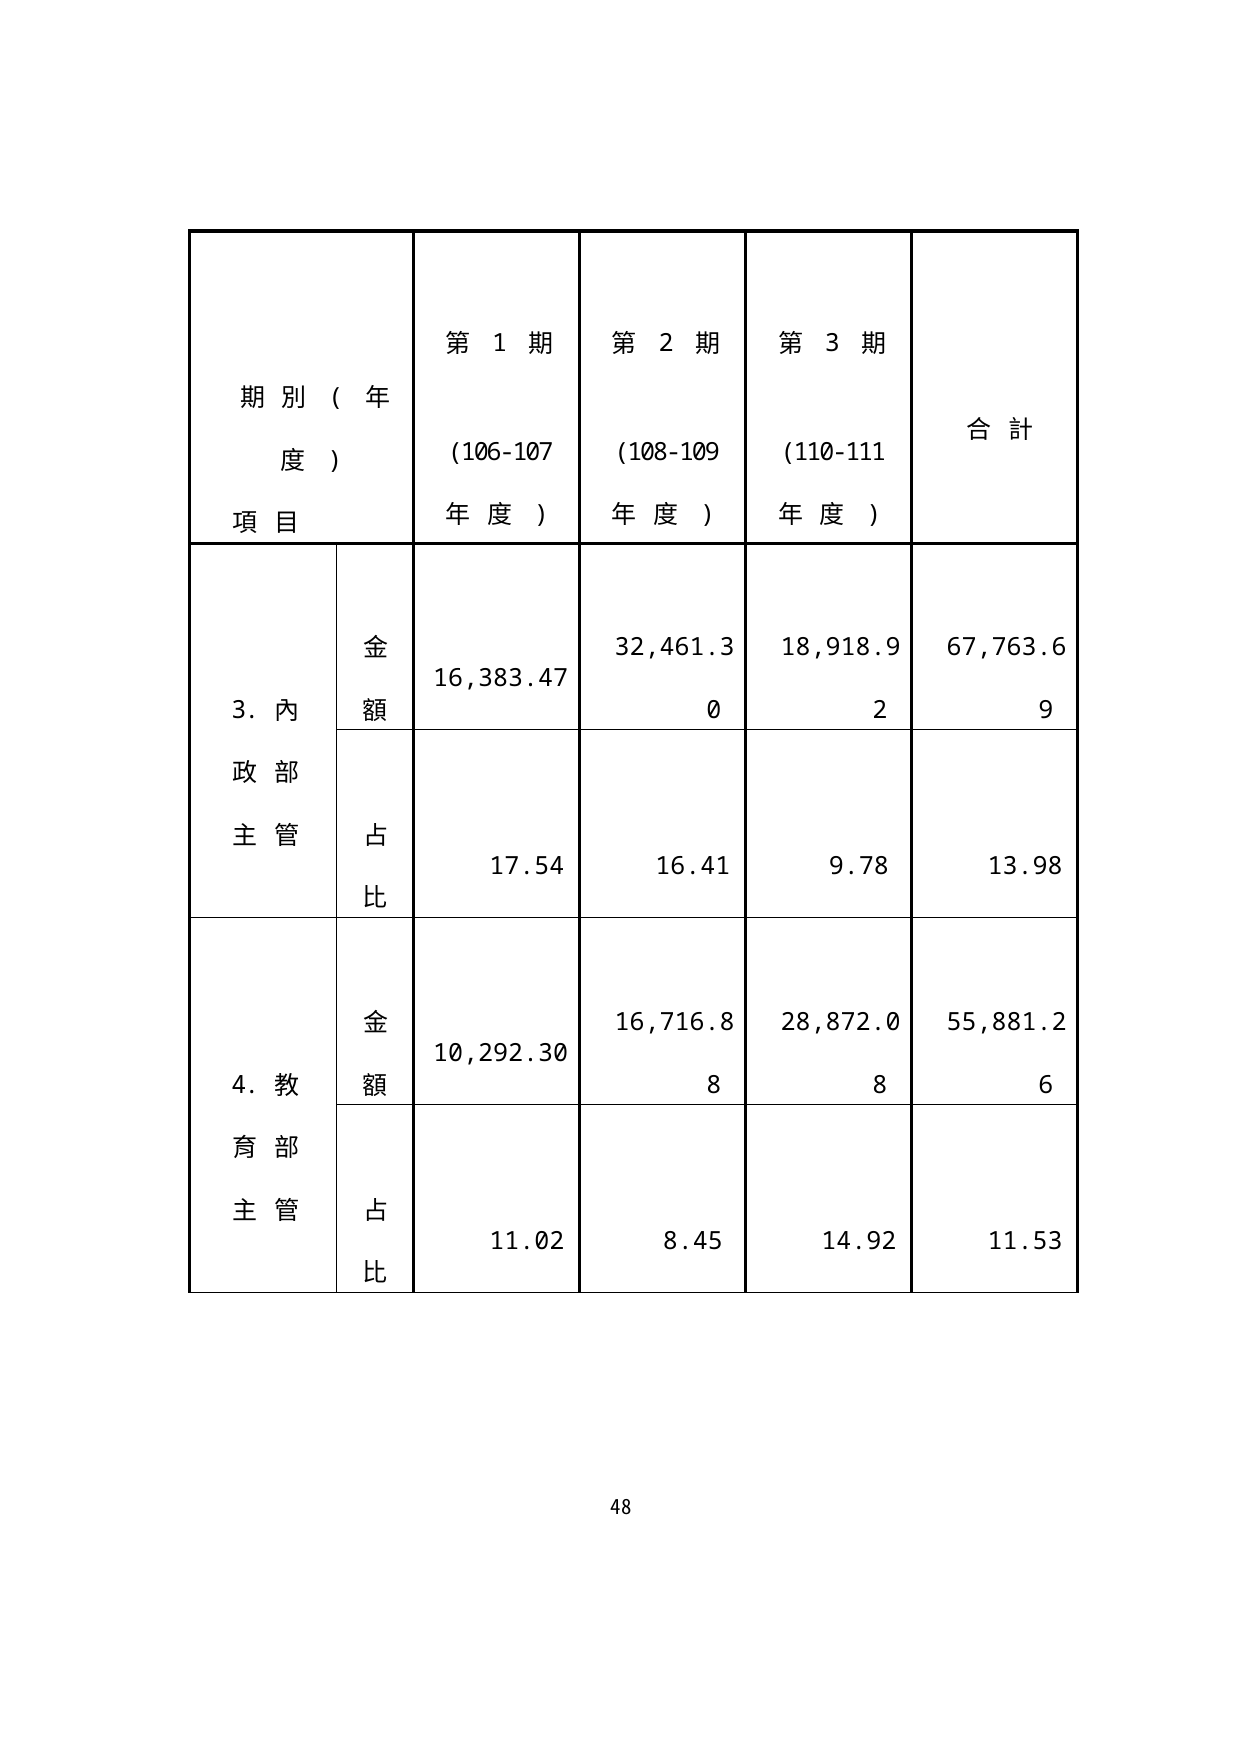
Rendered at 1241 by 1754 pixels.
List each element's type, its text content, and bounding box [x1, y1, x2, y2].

table_cell 67,763.69 [913, 545, 1076, 729]
table_cell 10,292.30 [415, 918, 578, 1104]
table_cell 13.98 [913, 730, 1076, 917]
table_cell 8.45 [581, 1105, 744, 1292]
table_cell 金額 [337, 918, 412, 1104]
table_cell 16,716.88 [581, 918, 744, 1104]
table_cell 11.53 [913, 1105, 1076, 1292]
table_header 期別(年度) 項目 [191, 233, 412, 542]
table_cell 14.92 [747, 1105, 910, 1292]
table_cell 28,872.08 [747, 918, 910, 1104]
table_header 合計 [913, 233, 1076, 542]
table_cell 16,383.47 [415, 545, 578, 729]
table_header 第1期 (106-107年度) [415, 233, 578, 542]
table_cell 3.內政部主管 [191, 545, 336, 917]
table_cell 占比 [337, 730, 412, 917]
table_cell 55,881.26 [913, 918, 1076, 1104]
table_header 第2期 (108-109年度) [581, 233, 744, 542]
table_cell 4.教育部主管 [191, 918, 336, 1292]
table_cell 16.41 [581, 730, 744, 917]
table_cell 11.02 [415, 1105, 578, 1292]
table_cell 18,918.92 [747, 545, 910, 729]
table_cell 9.78 [747, 730, 910, 917]
table_cell 32,461.30 [581, 545, 744, 729]
table_cell 金額 [337, 545, 412, 729]
table_header 第3期 (110-111年度) [747, 233, 910, 542]
table_cell 占比 [337, 1105, 412, 1292]
table_cell 17.54 [415, 730, 578, 917]
